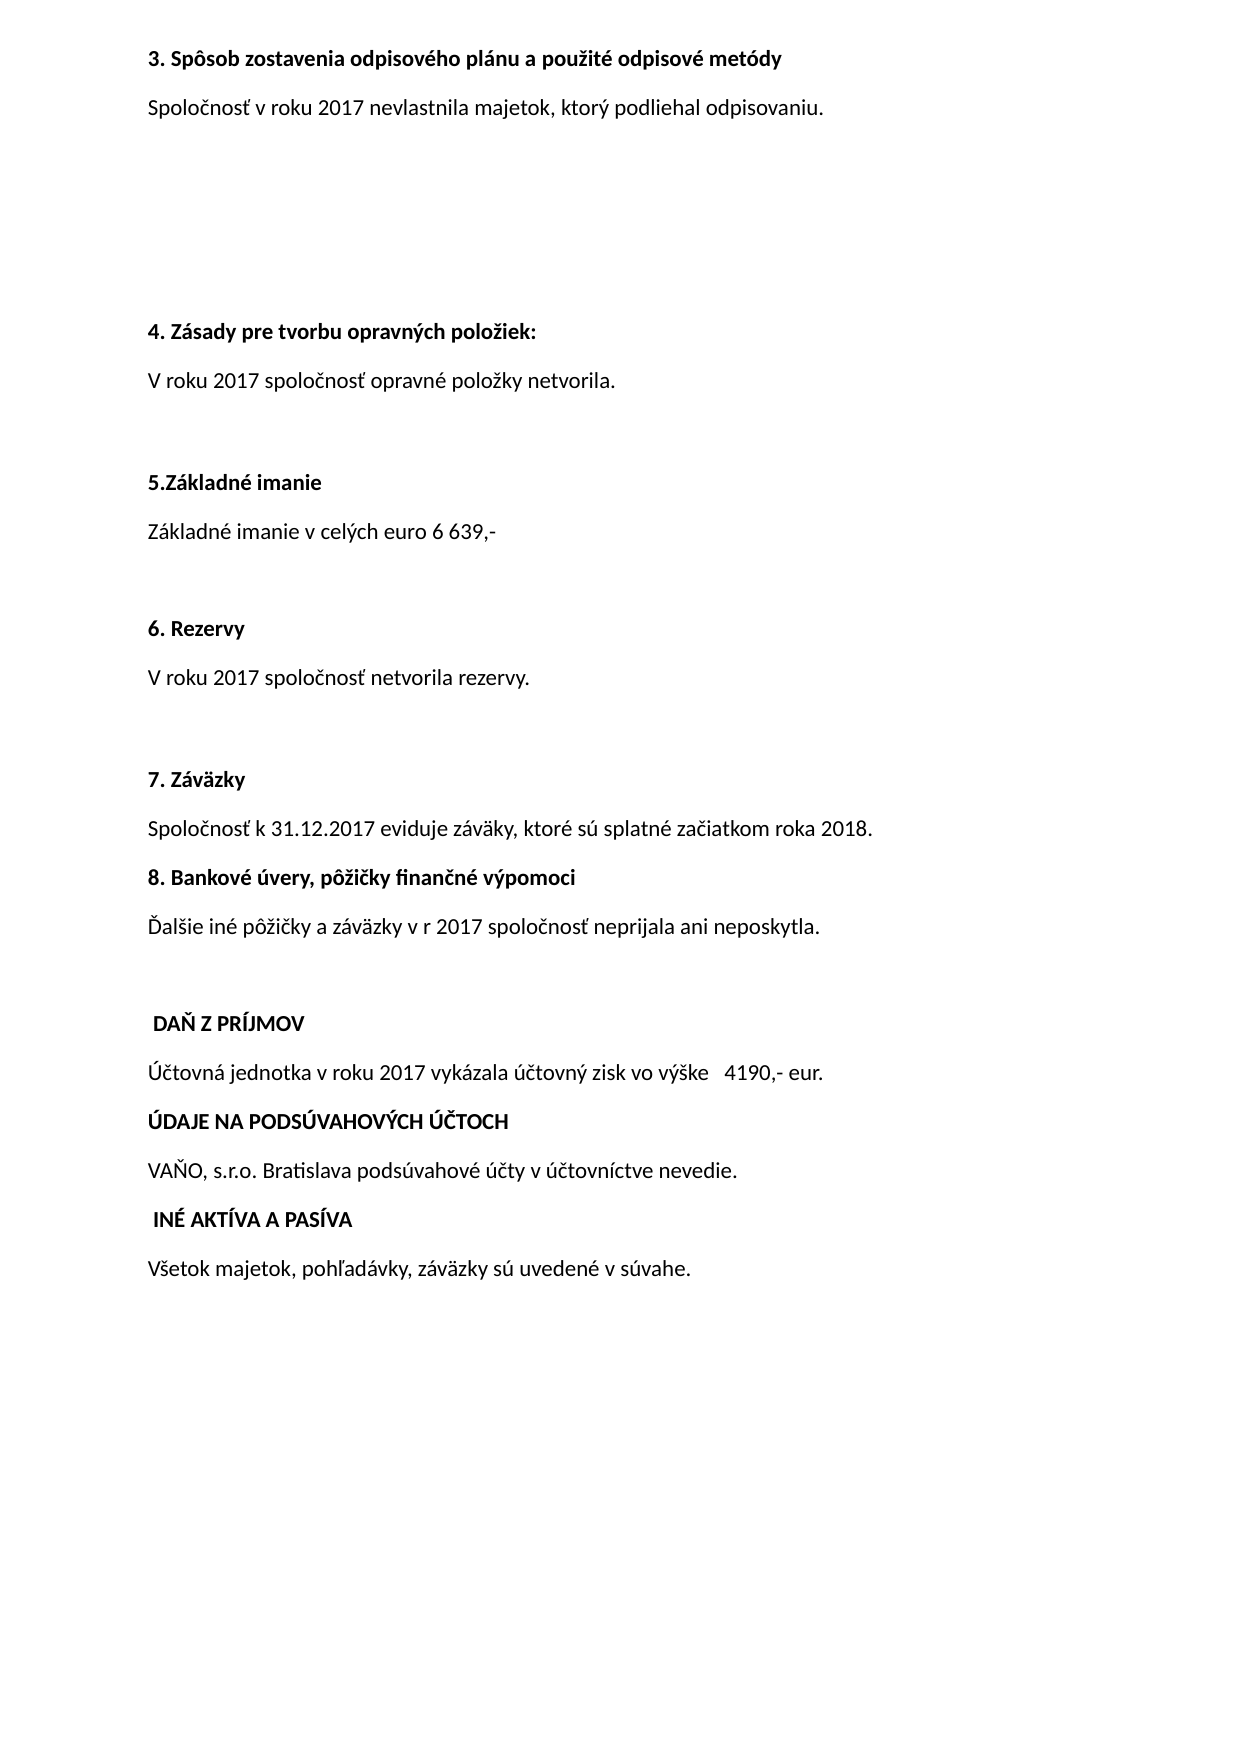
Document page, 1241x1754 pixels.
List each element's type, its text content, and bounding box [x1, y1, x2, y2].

table_cell Účtovná jednotka v roku 2017 vykázala účtovný zisk vo výške 4190,- eur. [136, 1059, 1069, 1107]
table_cell [136, 1449, 1069, 1498]
table_cell [136, 191, 1132, 240]
table_header [136, 1596, 1069, 1645]
table_cell [136, 961, 1069, 1009]
table_cell Spoločnosť k 31.12.2017 eviduje záväky, ktoré sú splatné začiatkom roka 2018. [136, 814, 1069, 863]
table_cell 3. Spôsob zostavenia odpisového plánu a použité odpisové metódy [136, 44, 1132, 93]
table_cell VAŇO, s.r.o. Bratislava podsúvahové účty v účtovníctve nevedie. [136, 1156, 1069, 1205]
table_cell 8. Bankové úvery, pôžičky finančné výpomoci [136, 863, 1069, 912]
table_cell INÉ AKTÍVA A PASÍVA [136, 1205, 1069, 1254]
table_cell [136, 1547, 1132, 1596]
table_cell 4. Zásady pre tvorbu opravných položiek: [136, 317, 1132, 366]
table_cell Ďalšie iné pôžičky a záväzky v r 2017 spoločnosť neprijala ani neposkytla. [136, 912, 1069, 961]
table_cell DAŇ Z PRÍJMOV [136, 1010, 1069, 1058]
table_cell [136, 142, 1132, 191]
table_cell [136, 615, 1132, 1547]
table_cell V roku 2017 spoločnosť netvorila rezervy. [136, 664, 1069, 712]
table_cell ÚDAJE NA PODSÚVAHOVÝCH ÚČTOCH [136, 1107, 1069, 1156]
table_cell [136, 1352, 1069, 1400]
table_cell [136, 240, 1132, 317]
table_cell [136, 566, 1132, 614]
table_cell V roku 2017 spoločnosť opravné položky netvorila. [136, 366, 1132, 468]
table_cell Spoločnosť v roku 2017 nevlastnila majetok, ktorý podliehal odpisovaniu. [136, 93, 1132, 142]
table_cell Všetok majetok, pohľadávky, záväzky sú uvedené v súvahe. [136, 1254, 1069, 1303]
table_cell [136, 1303, 1069, 1352]
table_cell [136, 1400, 1069, 1449]
table_header 6. Rezervy [136, 615, 1069, 663]
table_cell 5.Základné imanie [136, 468, 1132, 517]
table_cell Základné imanie v celých euro 6 639,- [136, 517, 1132, 566]
table_cell 7. Záväzky [136, 712, 1069, 814]
table_cell [1069, 1596, 1132, 1645]
